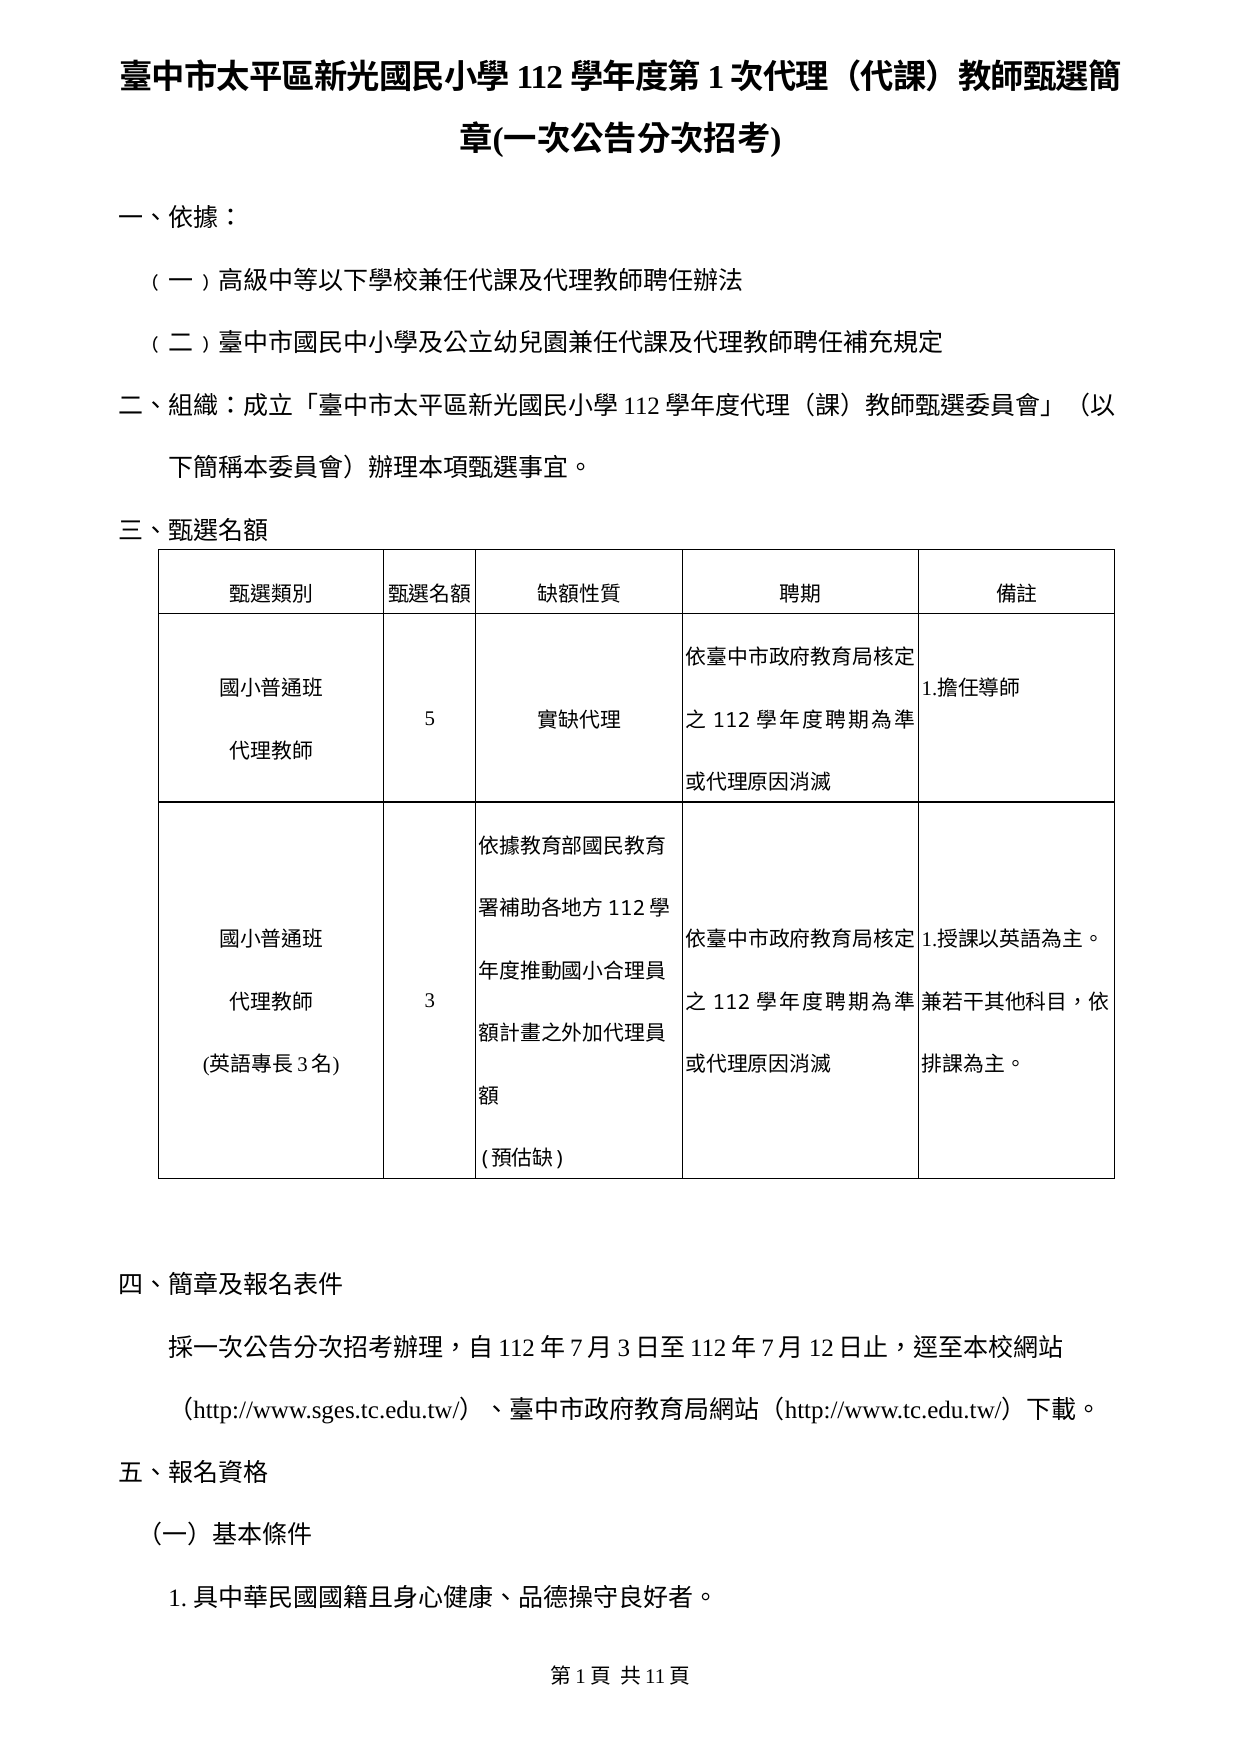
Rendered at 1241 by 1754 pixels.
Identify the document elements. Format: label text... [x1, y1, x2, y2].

text （一）基本條件 [118, 1491, 1122, 1553]
text 一、依據： [118, 174, 1122, 237]
text ﹙一﹚高級中等以下學校兼任代課及代理教師聘任辦法 [143, 237, 1122, 299]
table_cell 實缺代理 [476, 614, 682, 801]
table_header 甄選名額 [384, 550, 475, 613]
text ﹙二﹚臺中市國民中小學及公立幼兒園兼任代課及代理教師聘任補充規定 [143, 299, 1122, 362]
text 五、報名資格 [118, 1428, 1122, 1491]
table_header 聘期 [683, 550, 918, 613]
table_cell 5 [384, 614, 475, 801]
text 1. 具中華民國國籍且身心健康、品德操守良好者。 [118, 1553, 1122, 1616]
text 二、組織：成立「臺中市太平區新光國民小學112學年度代理（課）教師甄選委員會」（以下簡稱本委員會）辦理本項甄選事宜。 [118, 362, 1122, 487]
table_cell 依臺中市政府教育局核定之112學年度聘期為準或代理原因消滅 [683, 803, 918, 1177]
table_header 甄選類別 [159, 550, 383, 613]
table_cell 3 [384, 803, 475, 1177]
text 臺中市太平區新光國民小學112學年度第1次代理（代課）教師甄選簡章(一次公告分次招考) [118, 32, 1122, 157]
table_cell 依據教育部國民教育署補助各地方112學年度推動國小合理員額計畫之外加代理員額 (預估缺) [476, 803, 682, 1177]
table_cell 1.授課以英語為主。兼若干其他科目，依排課為主。 [919, 803, 1114, 1177]
table_cell 國小普通班 代理教師 (英語專長3名) [159, 803, 383, 1177]
table_cell 國小普通班 代理教師 [159, 614, 383, 801]
text 四、簡章及報名表件 採一次公告分次招考辦理，自112年7月3日至112年7月12日止，逕至本校網站（http://www.sges.tc.edu.tw/）、臺中市政府教育局網站（http://www.tc.edu.tw/）下載。 [118, 1241, 1122, 1428]
table_cell 依臺中市政府教育局核定之112學年度聘期為準或代理原因消滅 [683, 614, 918, 801]
table_header 備註 [919, 550, 1114, 613]
text 三、甄選名額 [118, 487, 1122, 549]
table_cell 1.擔任導師 [919, 614, 1114, 801]
table_header 缺額性質 [476, 550, 682, 613]
